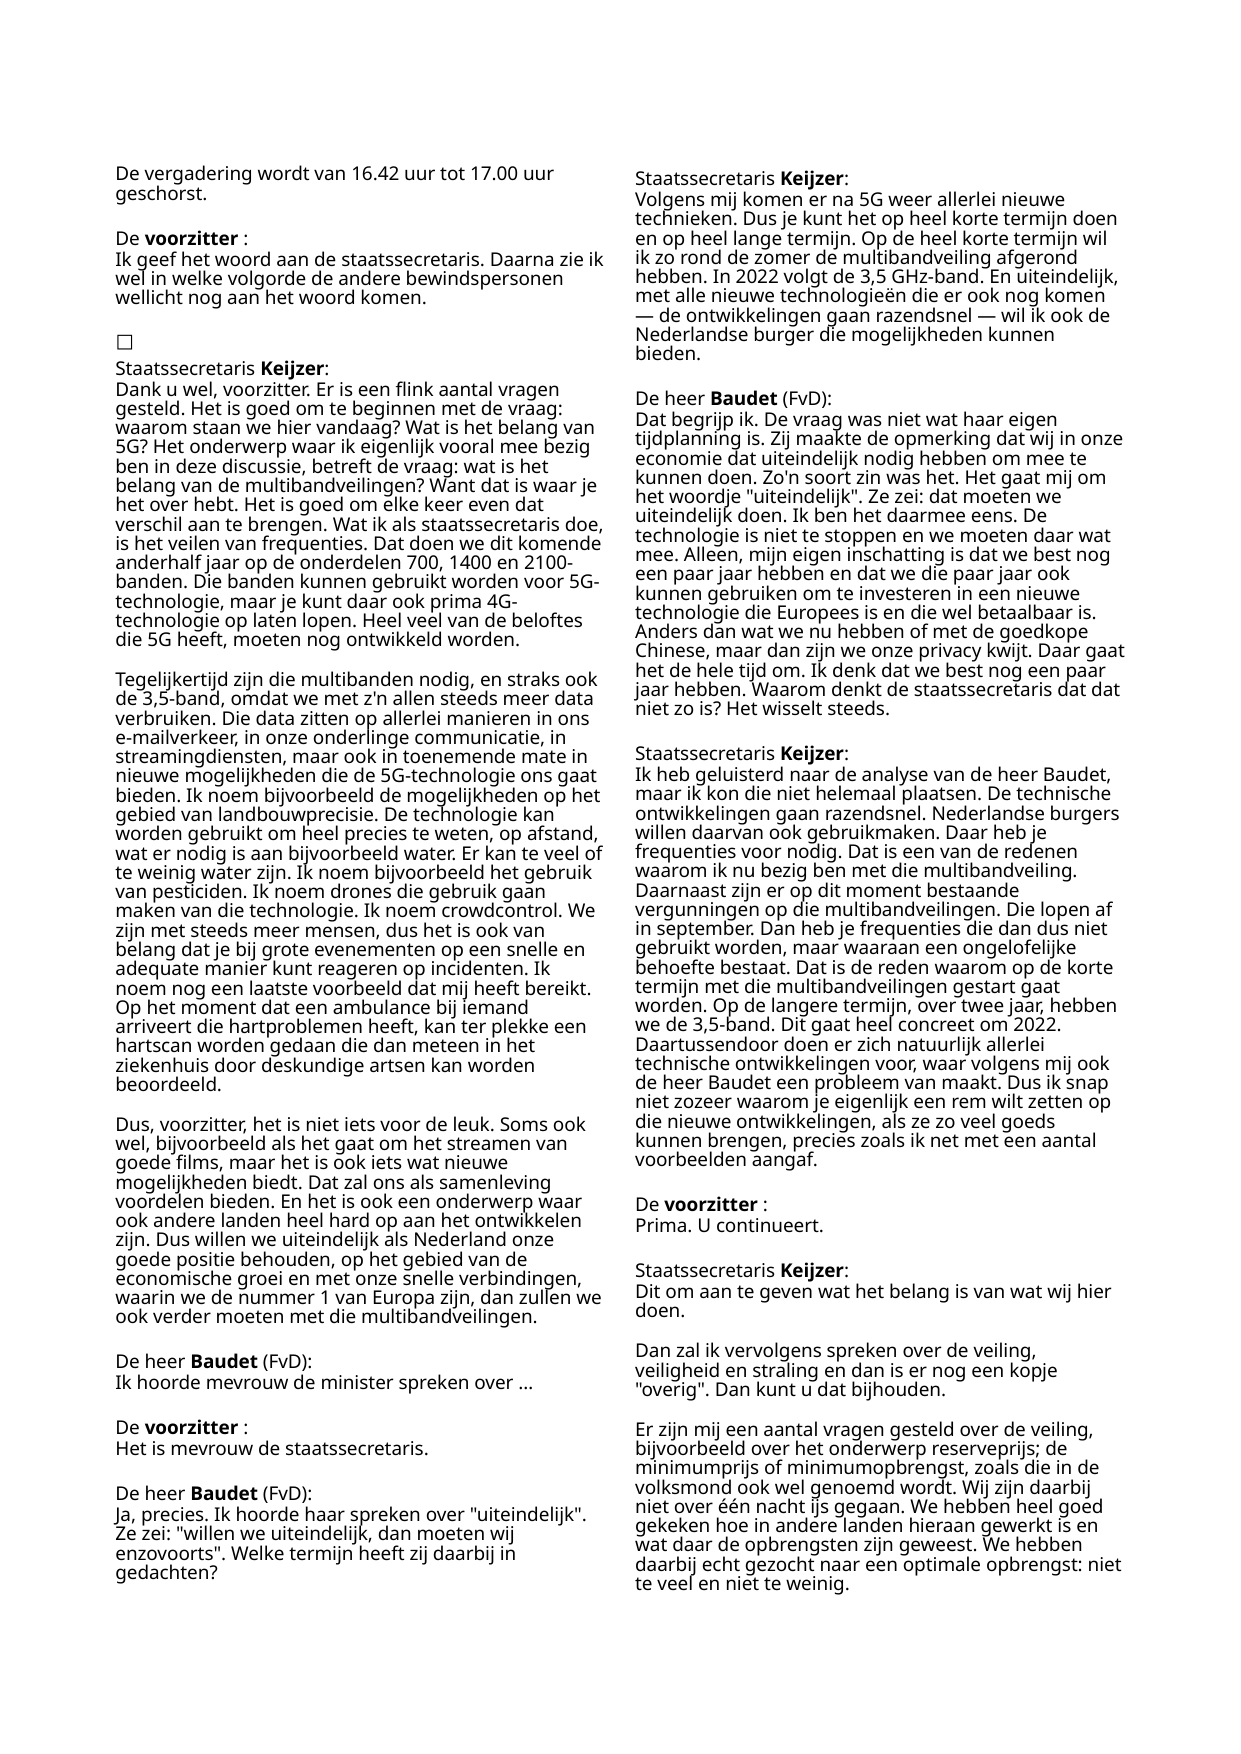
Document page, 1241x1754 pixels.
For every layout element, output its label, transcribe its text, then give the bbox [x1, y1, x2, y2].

text De heer Baudet (FvD): [115, 1480, 605, 1506]
text Staatssecretaris Keijzer: [115, 355, 605, 381]
text Er zijn mij een aantal vragen gesteld over de veiling, bijvoorbeeld over het onderwerp reserveprijs; de minimumprijs of minimumopbrengst, zoals die in de volksmond ook wel genoemd wordt. Wij zijn daarbij niet over één nacht ijs gegaan. We hebben heel goed gekeken hoe in andere landen hieraan gewerkt is en wat daar de opbrengsten zijn geweest. We hebben daarbij echt gezocht naar een optimale opbrengst: niet te veel en niet te weinig. [635, 1421, 1125, 1594]
text Dat begrijp ik. De vraag was niet wat haar eigen tijdplanning is. Zij maakte de opmerking dat wij in onze economie dat uiteindelijk nodig hebben om mee te kunnen doen. Zo'n soort zin was het. Het gaat mij om het woordje "uiteindelijk". Ze zei: dat moeten we uiteindelijk doen. Ik ben het daarmee eens. De technologie is niet te stoppen en we moeten daar wat mee. Alleen, mijn eigen inschatting is dat we best nog een paar jaar hebben en dat we die paar jaar ook kunnen gebruiken om te investeren in een nieuwe technologie die Europees is en die wel betaalbaar is. Anders dan wat we nu hebben of met de goedkope Chinese, maar dan zijn we onze privacy kwijt. Daar gaat het de hele tijd om. Ik denk dat we best nog een paar jaar hebben. Waarom denkt de staatssecretaris dat dat niet zo is? Het wisselt steeds. [635, 411, 1125, 719]
text Ik geef het woord aan de staatssecretaris. Daarna zie ik wel in welke volgorde de andere bewindspersonen wellicht nog aan het woord komen. [115, 251, 605, 308]
text De heer Baudet (FvD): [115, 1349, 605, 1374]
text De voorzitter : [115, 225, 605, 251]
text De heer Baudet (FvD): [635, 385, 1125, 411]
text Ik heb geluisterd naar de analyse van de heer Baudet, maar ik kon die niet helemaal plaatsen. De technische ontwikkelingen gaan razendsnel. Nederlandse burgers willen daarvan ook gebruikmaken. Daar heb je frequenties voor nodig. Dat is een van de redenen waarom ik nu bezig ben met die multibandveiling. Daarnaast zijn er op dit moment bestaande vergunningen op die multibandveilingen. Die lopen af in september. Dan heb je frequenties die dan dus niet gebruikt worden, maar waaraan een ongelofelijke behoefte bestaat. Dat is de reden waarom op de korte termijn met die multibandveilingen gestart gaat worden. Op de langere termijn, over twee jaar, hebben we de 3,5-band. Dit gaat heel concreet om 2022. Daartussendoor doen er zich natuurlijk allerlei technische ontwikkelingen voor, waar volgens mij ook de heer Baudet een probleem van maakt. Dus ik snap niet zozeer waarom je eigenlijk een rem wilt zetten op die nieuwe ontwikkelingen, als ze zo veel goeds kunnen brengen, precies zoals ik net met een aantal voorbeelden aangaf. [635, 766, 1125, 1171]
text Dus, voorzitter, het is niet iets voor de leuk. Soms ook wel, bijvoorbeeld als het gaat om het streamen van goede films, maar het is ook iets wat nieuwe mogelijkheden biedt. Dat zal ons als samenleving voordelen bieden. En het is ook een onderwerp waar ook andere landen heel hard op aan het ontwikkelen zijn. Dus willen we uiteindelijk als Nederland onze goede positie behouden, op het gebied van de economische groei en met onze snelle verbindingen, waarin we de nummer 1 van Europa zijn, dan zullen we ook verder moeten met die multibandveilingen. [115, 1116, 605, 1328]
text ⬜ [115, 329, 605, 355]
text Staatssecretaris Keijzer: [635, 165, 1125, 191]
text Dan zal ik vervolgens spreken over de veiling, veiligheid en straling en dan is er nog een kopje "overig". Dan kunt u dat bijhouden. [635, 1342, 1125, 1400]
text Tegelijkertijd zijn die multibanden nodig, en straks ook de 3,5-band, omdat we met z'n allen steeds meer data verbruiken. Die data zitten op allerlei manieren in ons e-mailverkeer, in onze onderlinge communicatie, in streamingdiensten, maar ook in toenemende mate in nieuwe mogelijkheden die de 5G-technologie ons gaat bieden. Ik noem bijvoorbeeld de mogelijkheden op het gebied van landbouwprecisie. De technologie kan worden gebruikt om heel precies te weten, op afstand, wat er nodig is aan bijvoorbeeld water. Er kan te veel of te weinig water zijn. Ik noem bijvoorbeeld het gebruik van pesticiden. Ik noem drones die gebruik gaan maken van die technologie. Ik noem crowdcontrol. We zijn met steeds meer mensen, dus het is ook van belang dat je bij grote evenementen op een snelle en adequate manier kunt reageren op incidenten. Ik noem nog een laatste voorbeeld dat mij heeft bereikt. Op het moment dat een ambulance bij iemand arriveert die hartproblemen heeft, kan ter plekke een hartscan worden gedaan die dan meteen in het ziekenhuis door deskundige artsen kan worden beoordeeld. [115, 671, 605, 1095]
text Dank u wel, voorzitter. Er is een flink aantal vragen gesteld. Het is goed om te beginnen met de vraag: waarom staan we hier vandaag? Wat is het belang van 5G? Het onderwerp waar ik eigenlijk vooral mee bezig ben in deze discussie, betreft de vraag: wat is het belang van de multibandveilingen? Want dat is waar je het over hebt. Het is goed om elke keer even dat verschil aan te brengen. Wat ik als staatssecretaris doe, is het veilen van frequenties. Dat doen we dit komende anderhalf jaar op de onderdelen 700, 1400 en 2100-banden. Die banden kunnen gebruikt worden voor 5G-technologie, maar je kunt daar ook prima 4G-technologie op laten lopen. Heel veel van de beloftes die 5G heeft, moeten nog ontwikkeld worden. [115, 381, 605, 650]
text Het is mevrouw de staatssecretaris. [115, 1440, 605, 1459]
text De vergadering wordt van 16.42 uur tot 17.00 uur geschorst. [115, 165, 605, 204]
text Prima. U continueert. [635, 1217, 1125, 1236]
text Staatssecretaris Keijzer: [635, 740, 1125, 766]
text Ik hoorde mevrouw de minister spreken over … [115, 1374, 605, 1394]
text De voorzitter : [115, 1414, 605, 1440]
text Dit om aan te geven wat het belang is van wat wij hier doen. [635, 1283, 1125, 1322]
text Volgens mij komen er na 5G weer allerlei nieuwe technieken. Dus je kunt het op heel korte termijn doen en op heel lange termijn. Op de heel korte termijn wil ik zo rond de zomer de multibandveiling afgerond hebben. In 2022 volgt de 3,5 GHz-band. En uiteindelijk, met alle nieuwe technologieën die er ook nog komen — de ontwikkelingen gaan razendsnel — wil ik ook de Nederlandse burger die mogelijkheden kunnen bieden. [635, 191, 1125, 364]
text Staatssecretaris Keijzer: [635, 1257, 1125, 1283]
text Ja, precies. Ik hoorde haar spreken over "uiteindelijk". Ze zei: "willen we uiteindelijk, dan moeten wij enzovoorts". Welke termijn heeft zij daarbij in gedachten? [115, 1506, 605, 1583]
text De voorzitter : [635, 1191, 1125, 1217]
